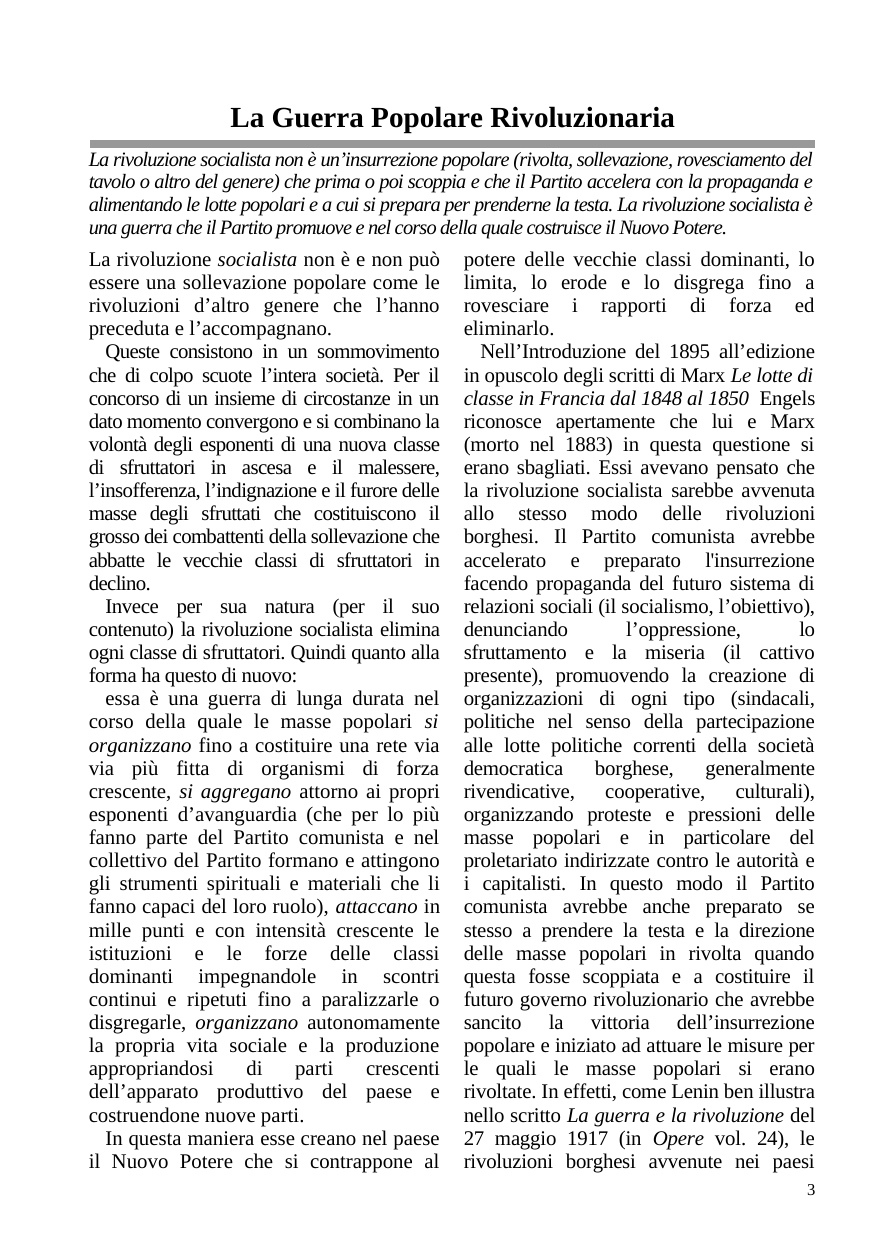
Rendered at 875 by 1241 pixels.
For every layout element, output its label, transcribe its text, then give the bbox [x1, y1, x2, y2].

text La rivoluzione socialista non è un’insurrezione popolare (rivolta, sollevazione, rovesciamento del tavolo o altro del genere) che prima o poi scoppia e che il Partito accelera con la propaganda e alimentando le lotte popolari e a cui si prepara per prenderne la testa. La rivoluzione socialista è una guerra che il Partito promuove e nel corso della quale costruisce il Nuovo Potere. [88, 148, 815, 238]
text In questa maniera esse creano nel paese il Nuovo Potere che si contrappone al [88, 1127, 440, 1173]
text essa è una guerra di lunga durata nel corso della quale le masse popolari si organizzano fino a costituire una rete via via più fitta di organismi di forza crescente, si aggregano attorno ai propri esponenti d’avanguardia (che per lo più fanno parte del Partito comunista e nel collettivo del Partito formano e attingono gli strumenti spirituali e materiali che li fanno capaci del loro ruolo), attaccano in mille punti e con intensità crescente le istituzioni e le forze delle classi dominanti impegnandole in scontri continui e ripetuti fino a paralizzarle o disgregarle, organizzano autonomamente la propria vita sociale e la produzione appropriandosi di parti crescenti dell’apparato produttivo del paese e costruendone nuove parti. [88, 687, 440, 1127]
text La Guerra Popolare Rivoluzionaria [96, 102, 809, 134]
text Invece per sua natura (per il suo contenuto) la rivoluzione socialista elimina ogni classe di sfruttatori. Quindi quanto alla forma ha questo di nuovo: [88, 595, 440, 687]
text La rivoluzione socialista non è e non può essere una sollevazione popolare come le rivoluzioni d’altro genere che l’hanno preceduta e l’accompagnano. [88, 248, 440, 340]
text Queste consistono in un sommovimento che di colpo scuote l’intera società. Per il concorso di un insieme di circostanze in un dato momento convergono e si combinano la volontà degli esponenti di una nuova classe di sfruttatori in ascesa e il malessere, l’insofferenza, l’indignazione e il furore delle masse degli sfruttati che costituiscono il grosso dei combattenti della sollevazione che abbatte le vecchie classi di sfruttatori in declino. [88, 340, 440, 595]
text potere delle vecchie classi dominanti, lo limita, lo erode e lo disgrega fino a rovesciare i rapporti di forza ed eliminarlo. [463, 248, 815, 340]
text Nell’Introduzione del 1895 all’edizione in opuscolo degli scritti di Marx Le lotte di classe in Francia dal 1848 al 1850 Engels riconosce apertamente che lui e Marx (morto nel 1883) in questa questione si erano sbagliati. Essi avevano pensato che la rivoluzione socialista sarebbe avvenuta allo stesso modo delle rivoluzioni borghesi. Il Partito comunista avrebbe accelerato e preparato l'insurrezione facendo propaganda del futuro sistema di relazioni sociali (il socialismo, l’obiettivo), denunciando l’oppressione, lo sfruttamento e la miseria (il cattivo presente), promuovendo la creazione di organizzazioni di ogni tipo (sindacali, politiche nel senso della partecipazione alle lotte politiche correnti della società democratica borghese, generalmente rivendicative, cooperative, culturali), organizzando proteste e pressioni delle masse popolari e in particolare del proletariato indirizzate contro le autorità e i capitalisti. In questo modo il Partito comunista avrebbe anche preparato se stesso a prendere la testa e la direzione delle masse popolari in rivolta quando questa fosse scoppiata e a costituire il futuro governo rivoluzionario che avrebbe sancito la vittoria dell’insurrezione popolare e iniziato ad attuare le misure per le quali le masse popolari si erano rivoltate. In effetti, come Lenin ben illustra nello scritto La guerra e la rivoluzione del 27 maggio 1917 (in Opere vol. 24), le rivoluzioni borghesi avvenute nei paesi [463, 340, 815, 1173]
